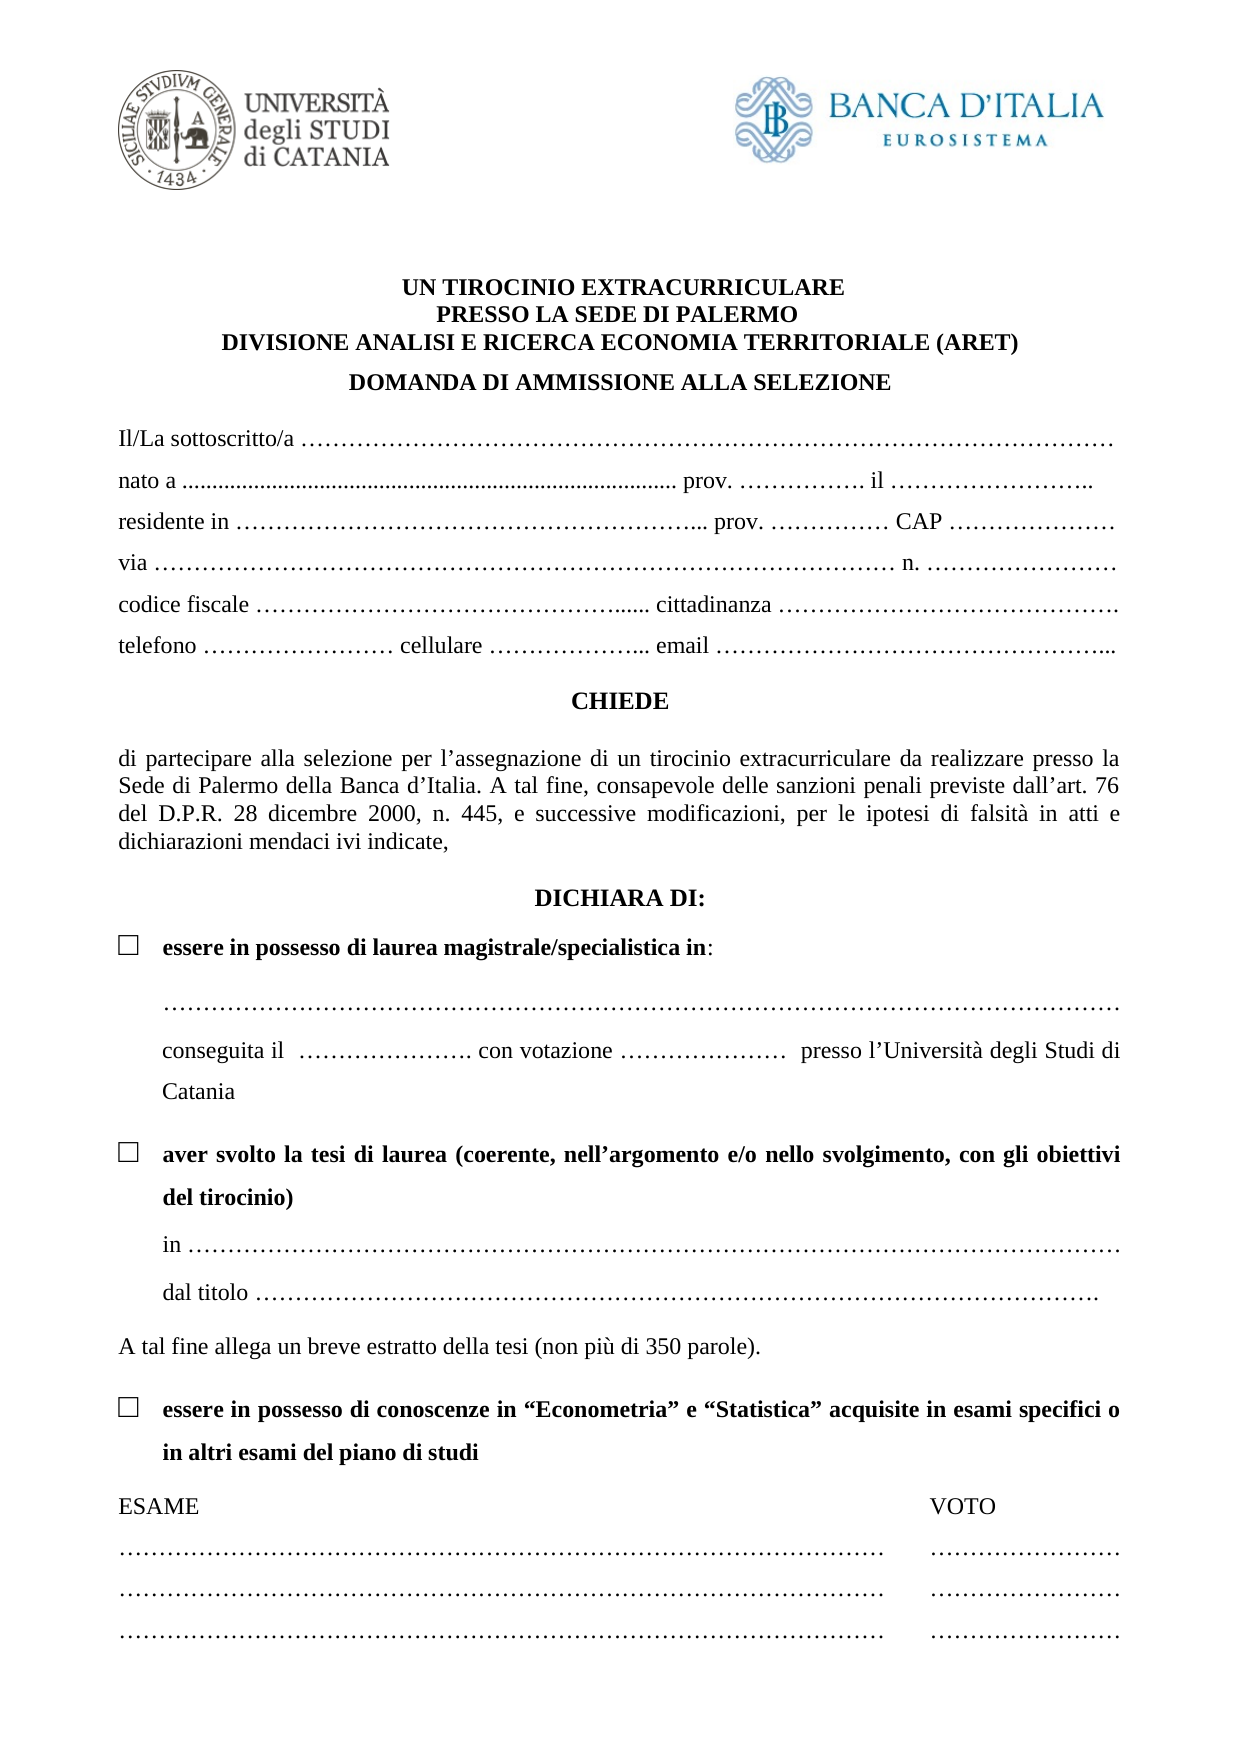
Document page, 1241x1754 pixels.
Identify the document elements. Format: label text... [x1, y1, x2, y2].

text …………………………………………………………………………………… …………………… [118, 1533, 1122, 1561]
text dal titolo ……………………………………………………………………………………………. [162, 1278, 1122, 1306]
text A tal fine allega un breve estratto della tesi (non più di 350 parole). [118, 1332, 1122, 1359]
text UN TIROCINIO EXTRACURRICULARE [118, 273, 1122, 300]
text DOMANDA DI AMMISSIONE ALLA SELEZIONE [118, 368, 1122, 396]
text via ………………………………………………………………………………… n. …………………… [118, 548, 1122, 576]
text telefono …………………… cellulare ………………... email …………………………………………... [118, 631, 1122, 659]
list essere in possesso di laurea magistrale/specialistica in: [118, 924, 1122, 963]
text residente in …………………………………………………... prov. …………… CAP ………………… [118, 507, 1122, 535]
list essere in possesso di conoscenze in “Econometria” e “Statistica” acquisite in esami specifici o in altri esami del piano di studi [118, 1386, 1122, 1466]
text …………………………………………………………………………………… …………………… [118, 1616, 1122, 1643]
text …………………………………………………………………………………… …………………… [118, 1574, 1122, 1602]
text conseguita il …………………. con votazione ………………… presso l’Università degli Studi di Catania [162, 1036, 1122, 1104]
list aver svolto la tesi di laurea (coerente, nell’argomento e/o nello svolgimento, con gli obiettivi del tirocinio) [118, 1131, 1122, 1211]
text di partecipare alla selezione per l’assegnazione di un tirocinio extracurriculare da realizzare presso la Sede di Palermo della Banca d’Italia. A tal fine, consapevole delle sanzioni penali previste dall’art. 76 del D.P.R. 28 dicembre 2000, n. 445, e successive modificazioni, per le ipotesi di falsità in atti e dichiarazioni mendaci ivi indicate, [118, 744, 1122, 854]
text in ……………………………………………………………………………………………………… [162, 1231, 1122, 1258]
text ESAME VOTO [118, 1492, 1122, 1519]
text codice fiscale ………………………………………...... cittadinanza ……………………………………. [118, 590, 1122, 617]
text PRESSO LA SEDE DI PALERMO [118, 300, 1122, 328]
text DICHIARA DI: [118, 883, 1122, 912]
text CHIEDE [118, 686, 1122, 715]
text ………………………………………………………………………………………………………… [162, 988, 1122, 1016]
text DIVISIONE ANALISI E RICERCA ECONOMIA TERRITORIALE (ARET) [118, 328, 1122, 356]
text nato a ................................................................................... prov. ……………. il …………………….. [118, 466, 1122, 493]
text Il/La sottoscritto/a ………………………………………………………………………………………… [118, 424, 1122, 452]
